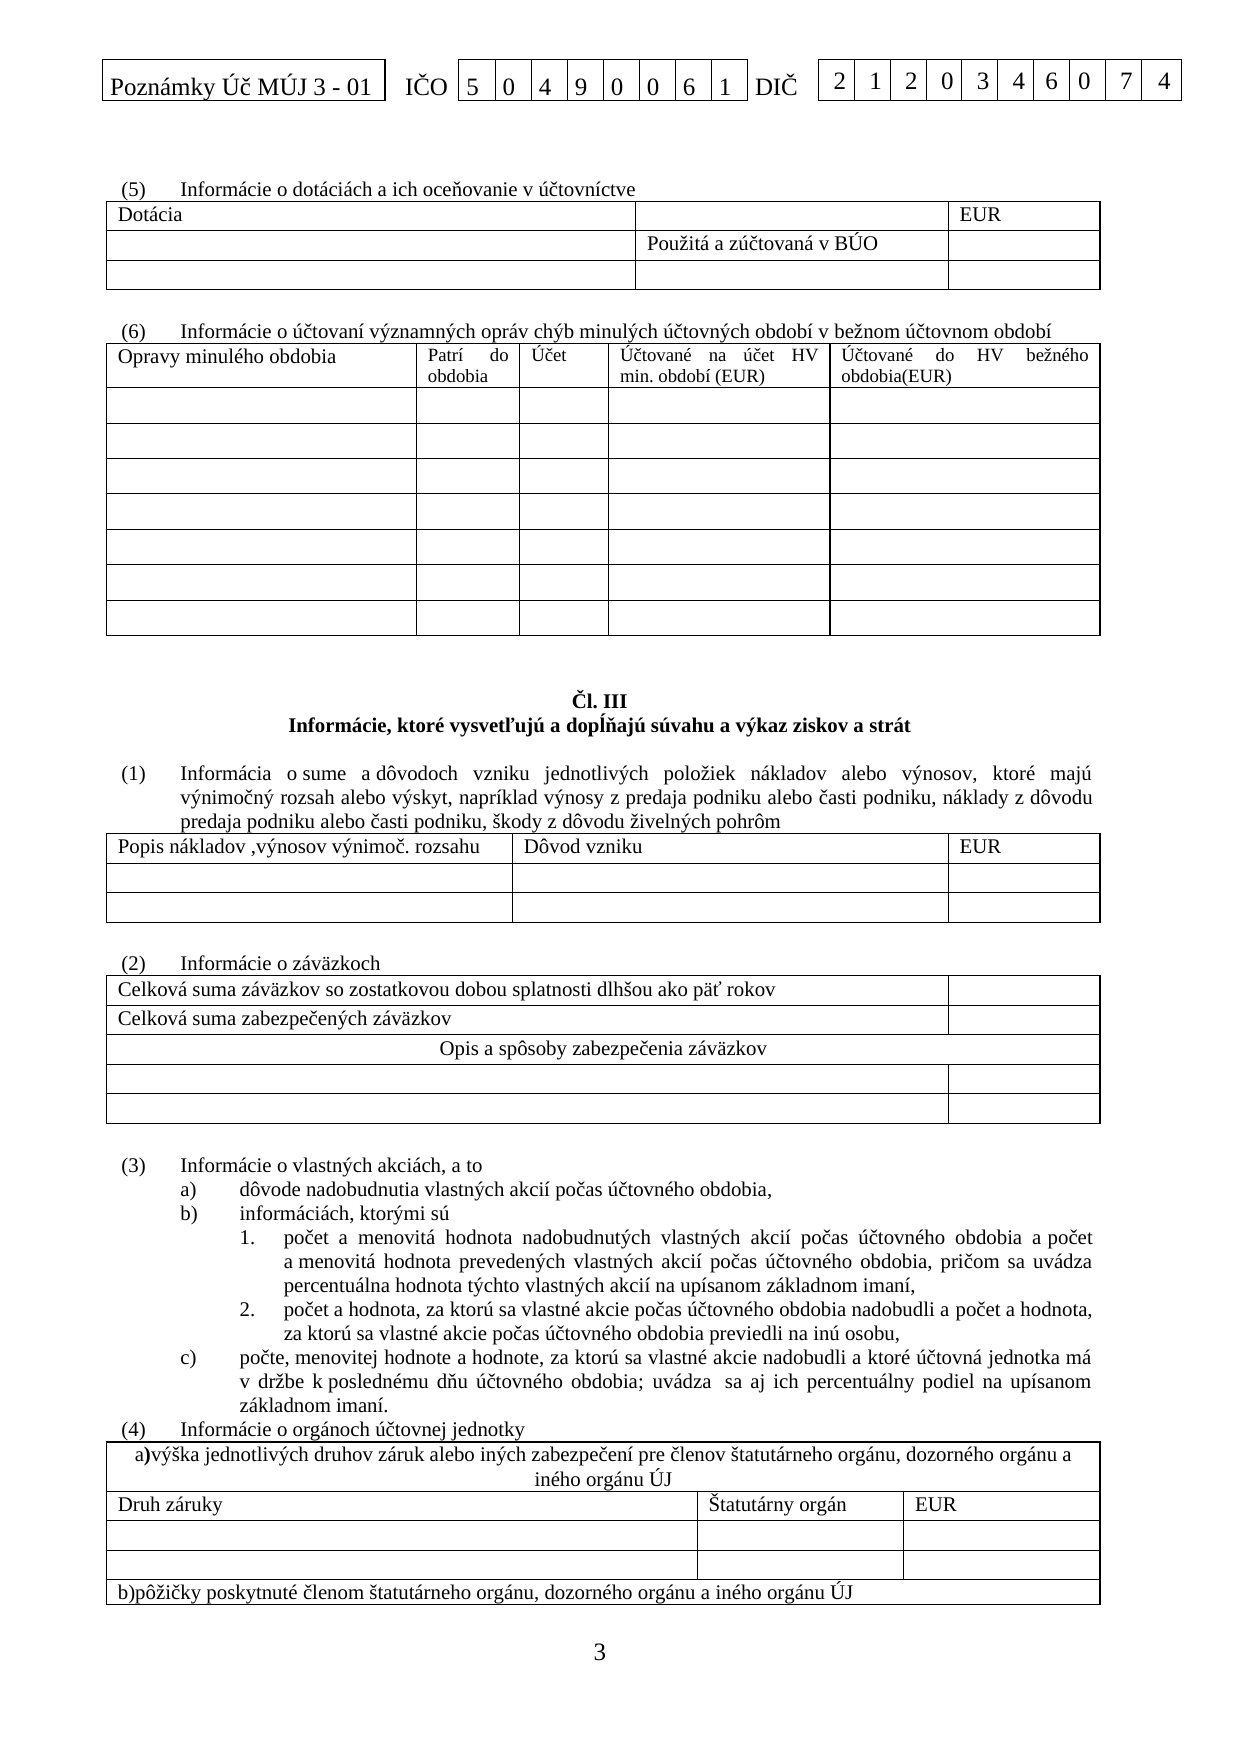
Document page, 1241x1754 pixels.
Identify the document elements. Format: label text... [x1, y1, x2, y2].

table_cell [949, 261, 1099, 289]
table_cell Použitá a zúčtovaná v BÚO [636, 231, 948, 259]
table_cell [609, 424, 829, 458]
table_header a)výška jednotlivých druhov záruk alebo iných zabezpečení pre členov štatutárneho orgánu, dozorného orgánu a iného orgánu ÚJ [107, 1443, 1099, 1491]
table_cell [831, 530, 1099, 564]
table_cell [107, 388, 416, 422]
list Informácie o orgánoch účtovnej jednotky [121, 1417, 1092, 1441]
table_cell [949, 1094, 1099, 1123]
table_header Celková suma záväzkov so zostatkovou dobou splatnosti dlhšou ako päť rokov [107, 976, 948, 1005]
table_cell [417, 494, 519, 529]
list počet a menovitá hodnota nadobudnutých vlastných akcií počas účtovného obdobia a počet a menovitá hodnota prevedených vlastných akcií počas účtovného obdobia, pričom sa uvádza percentuálna hodnota týchto vlastných akcií na upísanom základnom imaní, [239, 1225, 1092, 1297]
list Informácie o účtovaní významných opráv chýb minulých účtovných období v bežnom účtovnom období [121, 319, 1092, 343]
list počet a hodnota, za ktorú sa vlastné akcie počas účtovného obdobia nadobudli a počet a hodnota, za ktorú sa vlastné akcie počas účtovného obdobia previedli na inú osobu, [239, 1297, 1092, 1345]
table_cell [417, 388, 519, 422]
table_cell [107, 601, 416, 635]
table_cell [107, 494, 416, 529]
table_cell [609, 530, 829, 564]
table_cell [831, 494, 1099, 529]
table_header Dotácia [107, 202, 635, 230]
table_cell Druh záruky [107, 1492, 697, 1520]
table_cell [417, 530, 519, 564]
table_cell [949, 1006, 1099, 1034]
table_cell [520, 530, 608, 564]
list Informácie o dotáciách a ich oceňovanie v účtovníctve [121, 176, 1092, 201]
table_cell [609, 388, 829, 422]
text Čl. III [106, 689, 1092, 713]
table_cell [107, 459, 416, 493]
table_header [636, 202, 948, 230]
table_header Popis nákladov ,výnosov výnimoč. rozsahu [107, 834, 512, 863]
text Informácie, ktoré vysvetľujú a dopĺňajú súvahu a výkaz ziskov a strát [106, 713, 1092, 737]
table_header EUR [949, 834, 1099, 863]
table_cell EUR [904, 1492, 1099, 1520]
table_cell [520, 424, 608, 458]
list dôvode nadobudnutia vlastných akcií počas účtovného obdobia, [180, 1177, 1092, 1201]
table_cell [904, 1551, 1099, 1579]
table_cell [513, 893, 948, 922]
table_cell [107, 231, 635, 259]
table_cell [107, 893, 512, 922]
table_cell [417, 565, 519, 599]
table_cell [831, 424, 1099, 458]
list informáciách, ktorými sú [180, 1201, 1092, 1225]
table_cell [513, 864, 948, 892]
table_cell Opis a spôsoby zabezpečenia záväzkov [107, 1035, 1099, 1064]
table_cell [831, 565, 1099, 599]
table_cell [698, 1551, 903, 1579]
table_cell [107, 565, 416, 599]
list Informácie o záväzkoch [121, 951, 1092, 975]
table_cell [520, 565, 608, 599]
table_cell [609, 459, 829, 493]
table_cell b)pôžičky poskytnuté členom štatutárneho orgánu, dozorného orgánu a iného orgánu ÚJ [107, 1580, 1099, 1604]
table_header Patrí do obdobia [417, 344, 519, 387]
table_cell [949, 893, 1099, 922]
table_cell Štatutárny orgán [698, 1492, 903, 1520]
table_cell [609, 565, 829, 599]
list Informácia o sume a dôvodoch vzniku jednotlivých položiek nákladov alebo výnosov, ktoré majú výnimočný rozsah alebo výskyt, napríklad výnosy z predaja podniku alebo časti podniku, náklady z dôvodu predaja podniku alebo časti podniku, škody z dôvodu živelných pohrôm [121, 761, 1092, 833]
table_cell [609, 494, 829, 529]
table_cell [417, 601, 519, 635]
table_cell [520, 601, 608, 635]
table_cell [107, 1094, 948, 1123]
table_cell [417, 459, 519, 493]
table_cell [698, 1521, 903, 1549]
table_cell [636, 261, 948, 289]
table_cell [831, 459, 1099, 493]
table_header Dôvod vzniku [513, 834, 948, 863]
table_cell [107, 864, 512, 892]
table_cell [107, 1065, 948, 1093]
table_header Opravy minulého obdobia [107, 344, 416, 387]
table_cell [417, 424, 519, 458]
table_header Účet [520, 344, 608, 387]
table_cell [609, 601, 829, 635]
table_cell [107, 424, 416, 458]
list počte, menovitej hodnote a hodnote, za ktorú sa vlastné akcie nadobudli a ktoré účtovná jednotka má v držbe k poslednému dňu účtovného obdobia; uvádza sa aj ich percentuálny podiel na upísanom základnom imaní. [180, 1345, 1092, 1417]
table_cell [107, 1551, 697, 1579]
table_header EUR [949, 202, 1099, 230]
table_cell [520, 459, 608, 493]
table_cell [949, 1065, 1099, 1093]
table_header Účtované na účet HV min. období (EUR) [609, 344, 829, 387]
table_cell [107, 1521, 697, 1549]
table_cell [107, 530, 416, 564]
table_cell [107, 261, 635, 289]
list Informácie o vlastných akciách, a to [121, 1153, 1092, 1177]
table_cell Celková suma zabezpečených záväzkov [107, 1006, 948, 1034]
table_cell [831, 388, 1099, 422]
table_cell [949, 231, 1099, 259]
table_cell [949, 864, 1099, 892]
table_cell [831, 601, 1099, 635]
table_cell [520, 494, 608, 529]
table_cell [520, 388, 608, 422]
table_header Účtované do HV bežného obdobia(EUR) [831, 344, 1099, 387]
table_header [949, 976, 1099, 1005]
table_cell [904, 1521, 1099, 1549]
